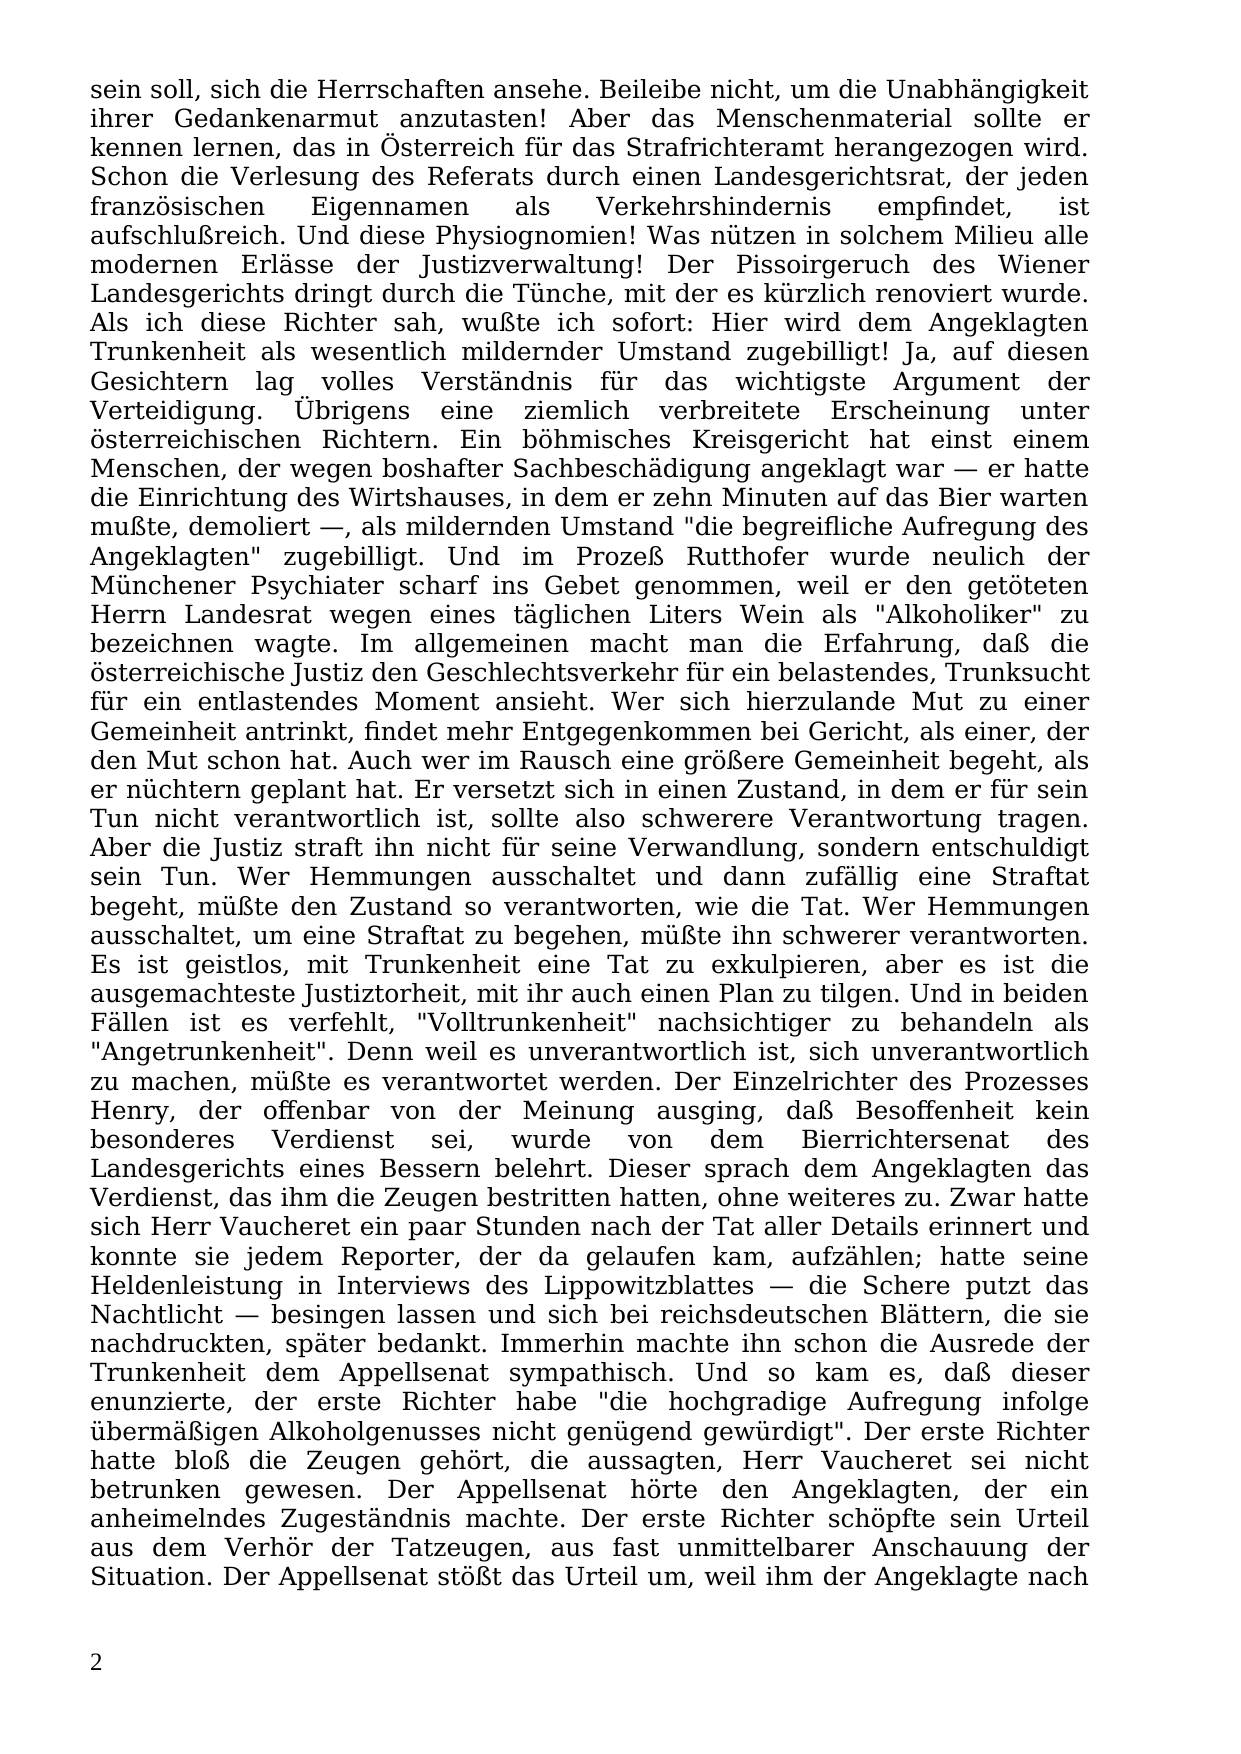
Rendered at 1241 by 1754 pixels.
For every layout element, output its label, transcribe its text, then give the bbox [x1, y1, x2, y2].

text sein soll, sich die Herrschaften ansehe. Beileibe nicht, um die Unabhängigkeit ihrer Gedankenarmut anzutasten! Aber das Menschenmaterial sollte er kennen lernen, das in Österreich für das Strafrichteramt herangezogen wird. Schon die Verlesung des Referats durch einen Landesgerichtsrat, der jeden französischen Eigennamen als Verkehrshindernis empfindet, ist aufschlußreich. Und diese Physiognomien! Was nützen in solchem Milieu alle modernen Erlässe der Justizverwaltung! Der Pissoirgeruch des Wiener Landesgerichts dringt durch die Tünche, mit der es kürzlich renoviert wurde. Als ich diese Richter sah, wußte ich sofort: Hier wird dem Angeklagten Trunkenheit als wesentlich mildernder Umstand zugebilligt! Ja, auf diesen Gesichtern lag volles Verständnis für das wichtigste Argument der Verteidigung. Übrigens eine ziemlich verbreitete Erscheinung unter österreichischen Richtern. Ein böhmisches Kreisgericht hat einst einem Menschen, der wegen boshafter Sachbeschädigung angeklagt war — er hatte die Einrichtung des Wirtshauses, in dem er zehn Minuten auf das Bier warten mußte, demoliert —, als mildernden Umstand "die begreifliche Aufregung des Angeklagten" zugebilligt. Und im Prozeß Rutthofer wurde neulich der Münchener Psychiater scharf ins Gebet genommen, weil er den getöteten Herrn Landesrat wegen eines täglichen Liters Wein als "Alkoholiker" zu bezeichnen wagte. Im allgemeinen macht man die Erfahrung, daß die österreichische Justiz den Geschlechtsverkehr für ein belastendes, Trunksucht für ein entlastendes Moment ansieht. Wer sich hierzulande Mut zu einer Gemeinheit antrinkt, findet mehr Entgegenkommen bei Gericht, als einer, der den Mut schon hat. Auch wer im Rausch eine größere Gemeinheit begeht, als er nüchtern geplant hat. Er versetzt sich in einen Zustand, in dem er für sein Tun nicht verantwortlich ist, sollte also schwerere Verantwortung tragen. Aber die Justiz straft ihn nicht für seine Verwandlung, sondern entschuldigt sein Tun. Wer Hemmungen ausschaltet und dann zufällig eine Straftat begeht, müßte den Zustand so verantworten, wie die Tat. Wer Hemmungen ausschaltet, um eine Straftat zu begehen, müßte ihn schwerer verantworten. Es ist geistlos, mit Trunkenheit eine Tat zu exkulpieren, aber es ist die ausgemachteste Justiztorheit, mit ihr auch einen Plan zu tilgen. Und in beiden Fällen ist es verfehlt, "Volltrunkenheit" nachsichtiger zu behandeln als "Angetrunkenheit". Denn weil es unverantwortlich ist, sich unverantwortlich zu machen, müßte es verantwortet werden. Der Einzelrichter des Prozesses Henry, der offenbar von der Meinung ausging, daß Besoffenheit kein besonderes Verdienst sei, wurde von dem Bierrichtersenat des Landesgerichts eines Bessern belehrt. Dieser sprach dem Angeklagten das Verdienst, das ihm die Zeugen bestritten hatten, ohne weiteres zu. Zwar hatte sich Herr Vaucheret ein paar Stunden nach der Tat aller Details erinnert und konnte sie jedem Reporter, der da gelaufen kam, aufzählen; hatte seine Heldenleistung in Interviews des Lippowitzblattes — die Schere putzt das Nachtlicht — besingen lassen und sich bei reichsdeutschen Blättern, die sie nachdruckten, später bedankt. Immerhin machte ihn schon die Ausrede der Trunkenheit dem Appellsenat sympathisch. Und so kam es, daß dieser enunzierte, der erste Richter habe "die hochgradige Aufregung infolge übermäßigen Alkoholgenusses nicht genügend gewürdigt". Der erste Richter hatte bloß die Zeugen gehört, die aussagten, Herr Vaucheret sei nicht betrunken gewesen. Der Appellsenat hörte den Angeklagten, der ein anheimelndes Zugeständnis machte. Der erste Richter schöpfte sein Urteil aus dem Verhör der Tatzeugen, aus fast unmittelbarer Anschauung der Situation. Der Appellsenat stößt das Urteil um, weil ihm der Angeklagte nach [90, 75, 1091, 1592]
